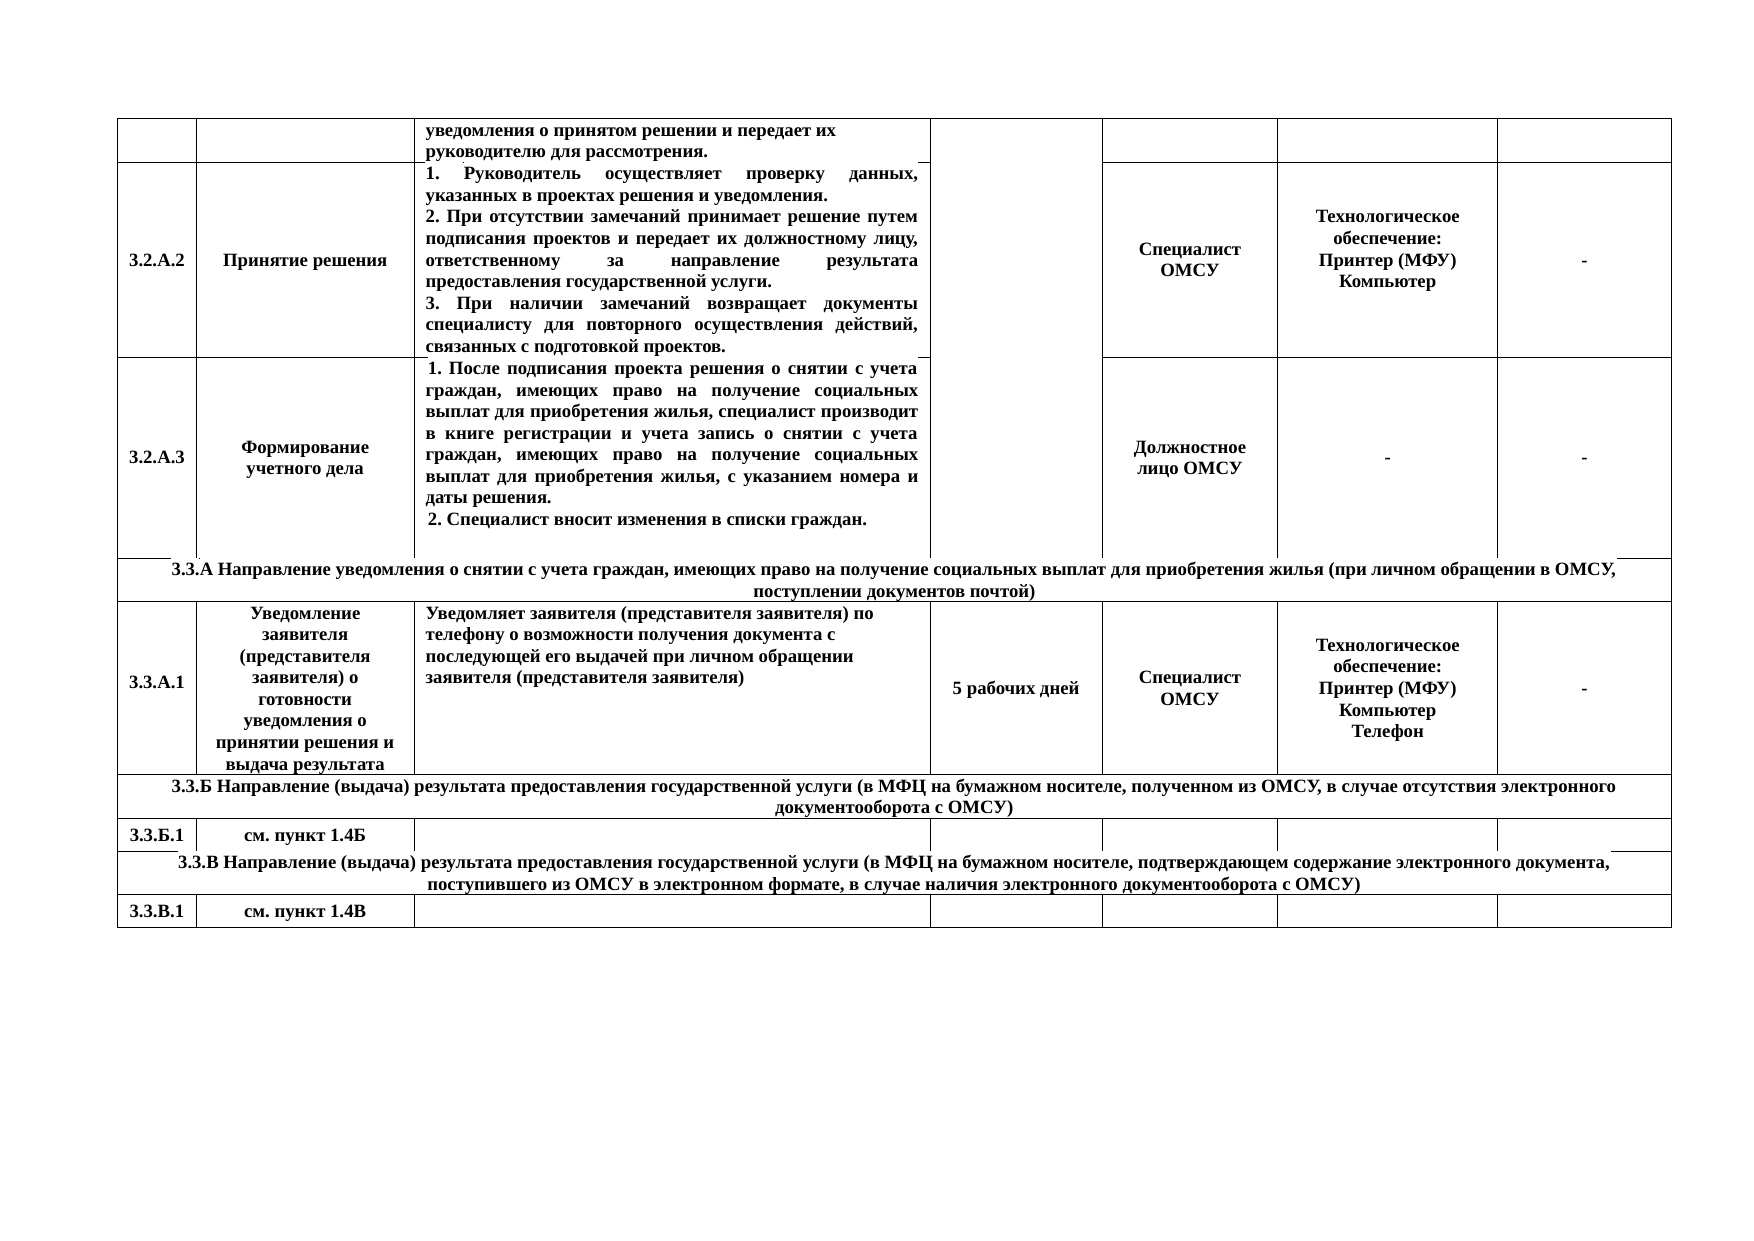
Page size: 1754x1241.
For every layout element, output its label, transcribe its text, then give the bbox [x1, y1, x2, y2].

table_cell 3.3.В Направление (выдача) результата предоставления государственной услуги (в МФЦ на бумажном носителе, подтверждающем содержание электронного документа, поступившего из ОМСУ в электронном формате, в случае наличия электронного документооборота с ОМСУ) [118, 852, 1671, 894]
table_cell см. пункт 1.4Б [197, 819, 414, 851]
table_cell 3.3.А.1 [118, 602, 196, 774]
table_cell 1. Руководитель осуществляет проверку данных, указанных в проектах решения и уведомления. 2. При отсутствии замечаний принимает решение путем подписания проектов и передает их должностному лицу, ответственному за направление результата предоставления государственной услуги. 3. При наличии замечаний возвращает документы специалисту для повторного осуществления действий, связанных с подготовкой проектов. [415, 163, 930, 356]
table_cell 3.2.А.3 [118, 358, 196, 557]
table_cell - [1498, 602, 1671, 774]
table_cell 5 рабочих дней [931, 602, 1102, 774]
table_cell Уведомление заявителя (представителя заявителя) о готовности уведомления о принятии решения и выдача результата [197, 602, 414, 774]
table_cell 1. После подписания проекта решения о снятии с учета граждан, имеющих право на получение социальных выплат для приобретения жилья, специалист производит в книге регистрации и учета запись о снятии с учета граждан, имеющих право на получение социальных выплат для приобретения жилья, с указанием номера и даты решения. 2. Специалист вносит изменения в списки граждан. [415, 358, 930, 557]
table_cell 3.3.А Направление уведомления о снятии с учета граждан, имеющих право на получение социальных выплат для приобретения жилья (при личном обращении в ОМСУ, поступлении документов почтой) [118, 559, 1671, 601]
table_cell 3.3.Б.1 [118, 819, 196, 851]
table_cell см. пункт 1.4В [197, 895, 414, 927]
table_cell Технологическое обеспечение: Принтер (МФУ) Компьютер Телефон [1278, 602, 1497, 774]
table_cell Технологическое обеспечение: Принтер (МФУ) Компьютер [1278, 163, 1497, 356]
table_cell [1103, 895, 1277, 927]
table_cell - [1498, 119, 1671, 162]
table_cell [931, 895, 1102, 927]
table_cell уведомления о принятом решении и передает их руководителю для рассмотрения. [415, 119, 930, 162]
table_cell [931, 119, 1102, 557]
table_cell [118, 119, 196, 162]
table_cell 3.3.Б Направление (выдача) результата предоставления государственной услуги (в МФЦ на бумажном носителе, полученном из ОМСУ, в случае отсутствия электронного документооборота с ОМСУ) [118, 775, 1671, 818]
table_cell [1278, 119, 1497, 162]
table_cell [1498, 895, 1671, 927]
table_cell [1278, 819, 1497, 851]
table_cell [197, 119, 414, 162]
table_cell 3.3.В.1 [118, 895, 196, 927]
table_cell - [1498, 358, 1671, 557]
table_cell Формирование учетного дела [197, 358, 414, 557]
table_cell Принятие решения [197, 163, 414, 356]
table_cell [1103, 119, 1277, 162]
table_cell [1498, 819, 1671, 851]
table_cell 3.2.А.2 [118, 163, 196, 356]
table_cell [1278, 895, 1497, 927]
table_cell Специалист ОМСУ [1103, 163, 1277, 356]
table_cell Уведомляет заявителя (представителя заявителя) по телефону о возможности получения документа с последующей его выдачей при личном обращении заявителя (представителя заявителя) [415, 602, 930, 774]
table_cell [415, 895, 930, 927]
table_cell [1103, 819, 1277, 851]
table_cell - [1498, 163, 1671, 356]
table_cell - [1278, 358, 1497, 557]
table_cell [931, 819, 1102, 851]
table_cell Специалист ОМСУ [1103, 602, 1277, 774]
table_cell [415, 819, 930, 851]
table_cell Должностное лицо ОМСУ [1103, 358, 1277, 557]
